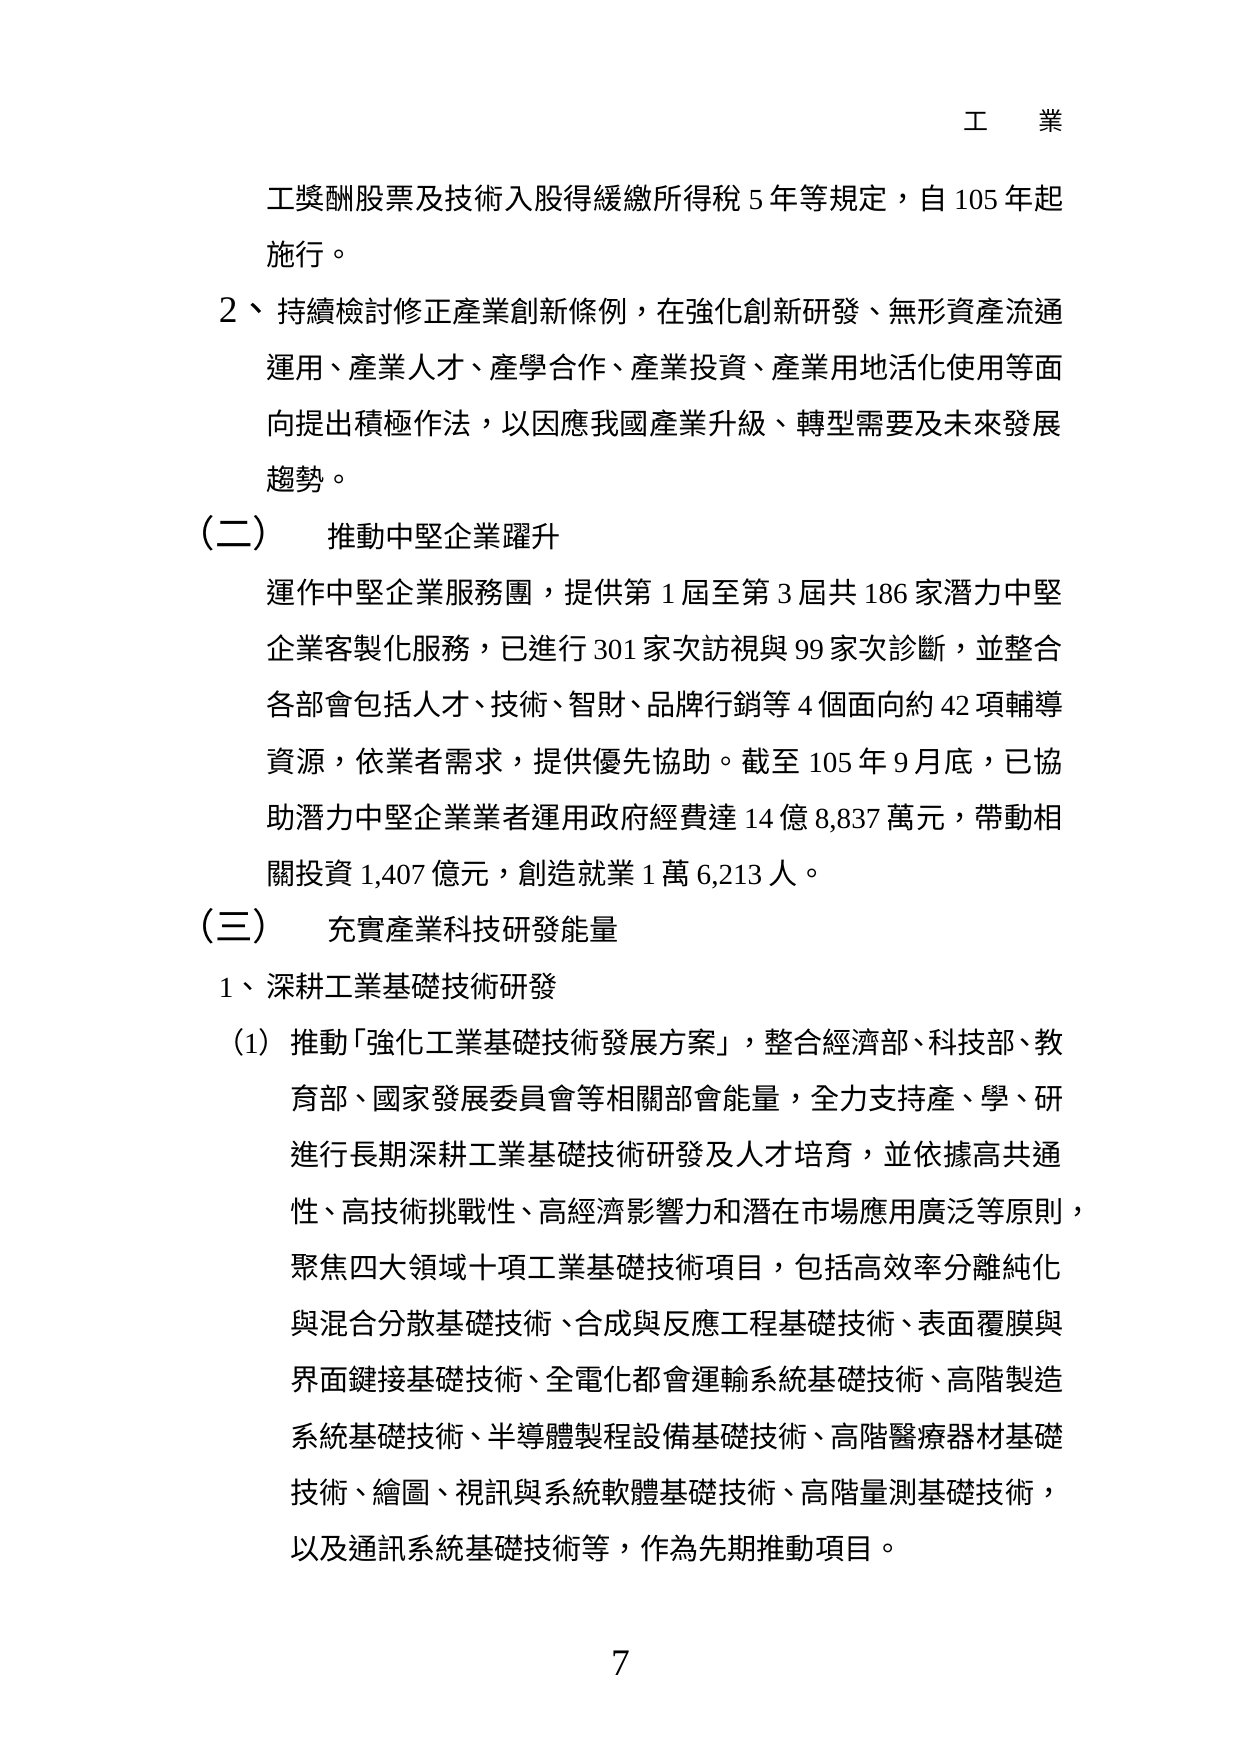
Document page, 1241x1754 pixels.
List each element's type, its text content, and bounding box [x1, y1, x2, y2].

list 推動「強化工業基礎技術發展方案」，整合經濟部、科技部、教育部、國家發展委員會等相關部會能量，全力支持產、學、研進行長期深耕工業基礎技術研發及人才培育，並依據高共通性、高技術挑戰性、高經濟影響力和潛在市場應用廣泛等原則，聚焦四大領域十項工業基礎技術項目，包括高效率分離純化與混合分散基礎技術、合成與反應工程基礎技術、表面覆膜與界面鍵接基礎技術、全電化都會運輸系統基礎技術、高階製造系統基礎技術、半導體製程設備基礎技術、高階醫療器材基礎技術、繪圖、視訊與系統軟體基礎技術、高階量測基礎技術，以及通訊系統基礎技術等，作為先期推動項目。 [215, 1008, 1063, 1571]
list 推動中堅企業躍升 [177, 502, 1063, 558]
list 充實產業科技研發能量 [177, 896, 1063, 952]
list 深耕工業基礎技術研發 [218, 952, 1063, 1008]
list 工獎酬股票及技術入股得緩繳所得稅5年等規定，自105年起施行。 [218, 164, 1063, 277]
text 運作中堅企業服務團，提供第1屆至第3屆共186家潛力中堅企業客製化服務，已進行301家次訪視與99家次診斷，並整合各部會包括人才、技術、智財、品牌行銷等4個面向約42項輔導資源，依業者需求，提供優先協助。截至105年9月底，已協助潛力中堅企業業者運用政府經費達14億8,837萬元，帶動相關投資1,407億元，創造就業1萬6,213人。 [266, 558, 1063, 896]
list 持續檢討修正產業創新條例，在強化創新研發、無形資產流通運用、產業人才、產學合作、產業投資、產業用地活化使用等面向提出積極作法，以因應我國產業升級、轉型需要及未來發展趨勢。 [218, 277, 1063, 502]
